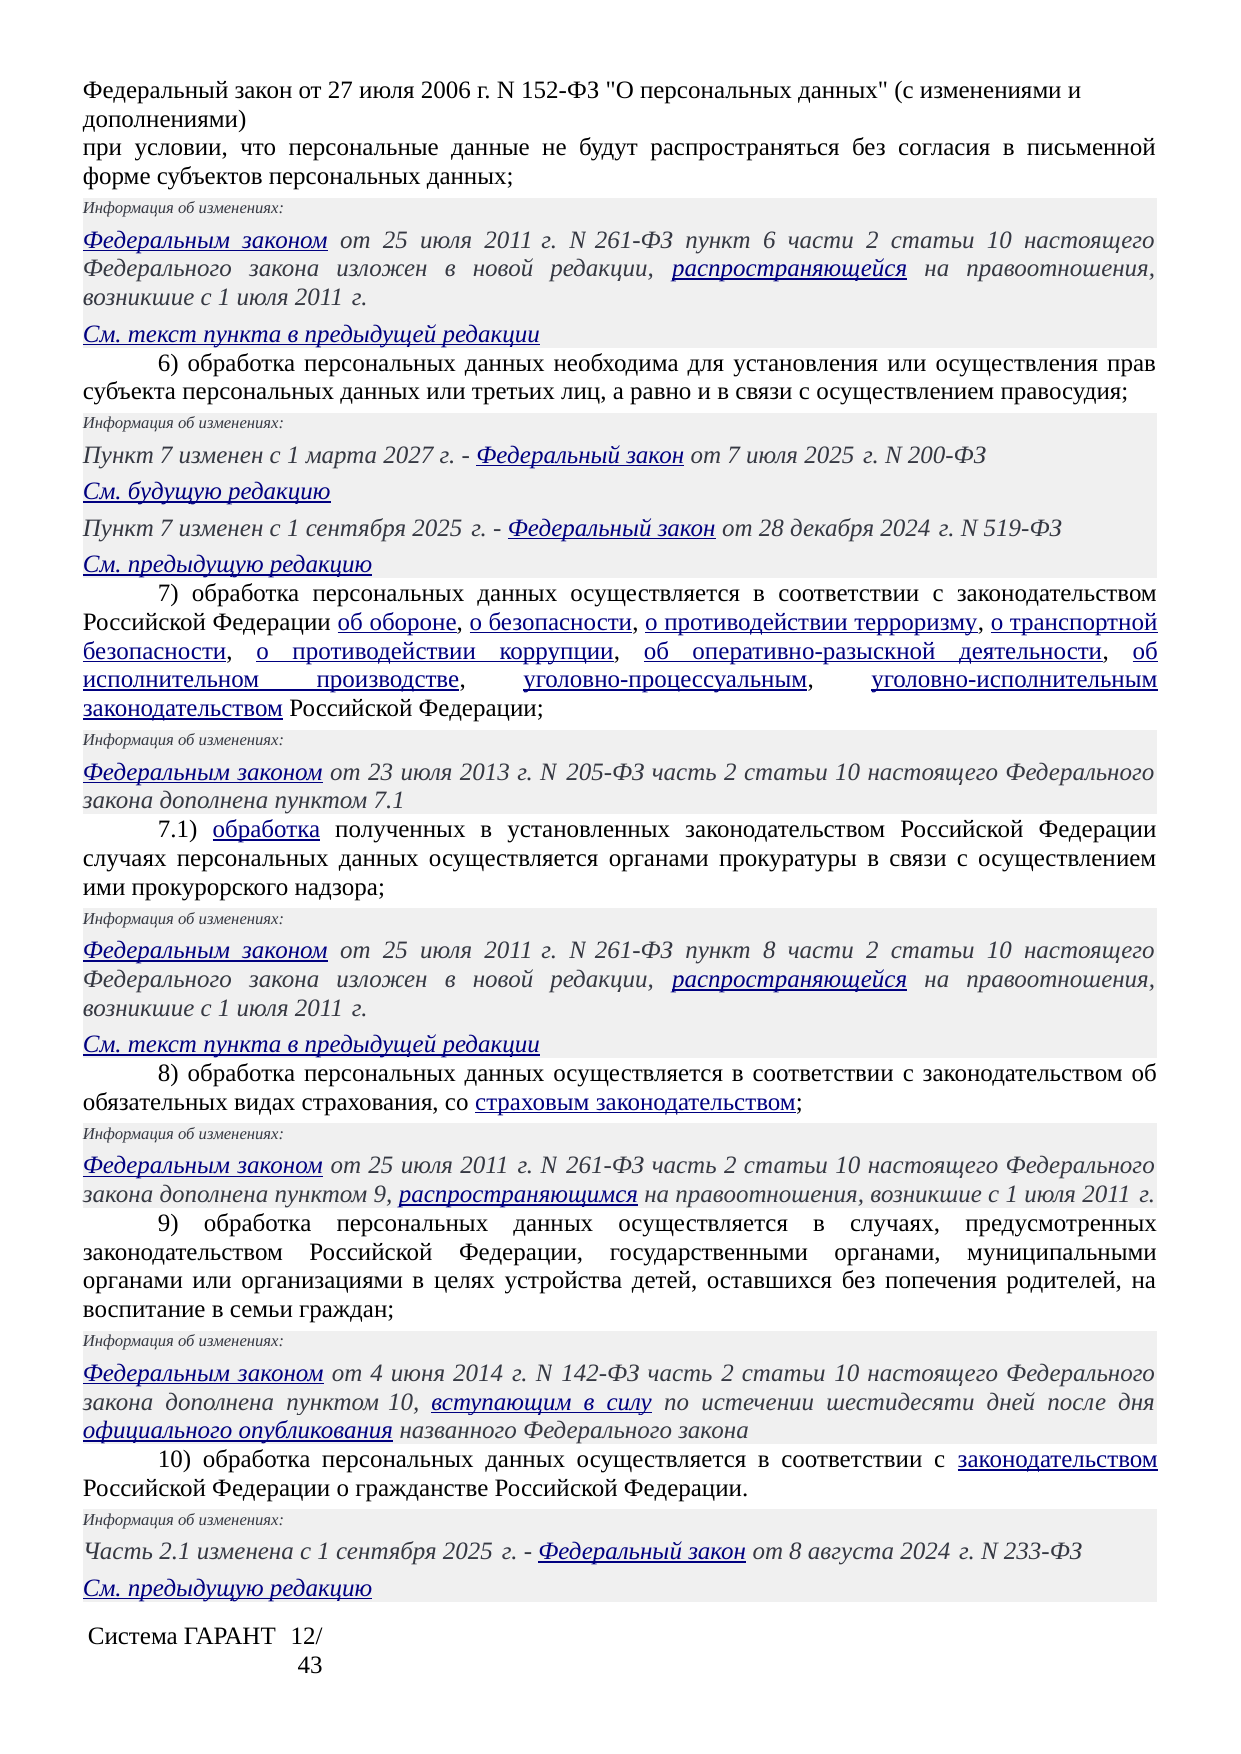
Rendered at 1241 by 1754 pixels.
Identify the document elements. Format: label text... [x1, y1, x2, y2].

text Федеральным законом от 25 июля 2011 г. N 261-ФЗ пункт 8 части 2 статьи 10 настоящего Федерального закона изложен в новой редакции, распространяющейся на правоотношения, возникшие с 1 июля 2011 г. [370, 993, 1157, 1022]
text Информация об изменениях: [286, 198, 1157, 217]
text Федеральным законом от 23 июля 2013 г. N 205-ФЗ часть 2 статьи 10 настоящего Федерального закона дополнена пунктом 7.1 [407, 786, 1157, 814]
text См. текст пункта в предыдущей редакции [542, 319, 1157, 348]
text См. предыдущую редакцию [374, 1573, 1157, 1602]
text 10) обработка персональных данных осуществляется в соответствии с законодательством Российской Федерации о гражданстве Российской Федерации. [83, 1444, 1157, 1502]
text при условии, что персональные данные не будут распространяться без согласия в письменной форме субъектов персональных данных; [83, 132, 1157, 190]
text Информация об изменениях: [83, 908, 1157, 928]
text См. будущую редакцию [333, 476, 1157, 505]
text Информация об изменениях: [286, 1509, 1157, 1528]
text Информация об изменениях: [286, 730, 1157, 749]
text Федеральным законом от 25 июля 2011 г. N 261-ФЗ пункт 6 части 2 статьи 10 настоящего Федерального закона изложен в новой редакции, распространяющейся на правоотношения, возникшие с 1 июля 2011 г. [370, 282, 1157, 311]
text Пункт 7 изменен с 1 марта 2027 г. - Федеральный закон от 7 июля 2025 г. N 200-ФЗ [988, 440, 1157, 469]
text См. предыдущую редакцию [83, 549, 1157, 578]
text 7.1) обработка полученных в установленных законодательством Российской Федерации случаях персональных данных осуществляется органами прокуратуры в связи с осуществлением ими прокурорского надзора; [83, 814, 1157, 901]
text Пункт 7 изменен с 1 сентября 2025 г. - Федеральный закон от 28 декабря 2024 г. N 519-ФЗ [1064, 513, 1157, 542]
text 8) обработка персональных данных осуществляется в соответствии с законодательством об обязательных видах страхования, со страховым законодательством; [83, 1058, 1157, 1116]
text Часть 2.1 изменена с 1 сентября 2025 г. - Федеральный закон от 8 августа 2024 г. N 233-ФЗ [1084, 1536, 1157, 1565]
text 6) обработка персональных данных необходима для установления или осуществления прав субъекта персональных данных или третьих лиц, а равно и в связи с осуществлением правосудия; [83, 348, 1157, 405]
text Информация об изменениях: [83, 1123, 1157, 1143]
text См. текст пункта в предыдущей редакции [83, 1029, 1157, 1058]
text 9) обработка персональных данных осуществляется в случаях, предусмотренных законодательством Российской Федерации, государственными органами, муниципальными органами или организациями в целях устройства детей, оставшихся без попечения родителей, на воспитание в семьи граждан; [83, 1208, 1157, 1323]
text Федеральным законом от 4 июня 2014 г. N 142-ФЗ часть 2 статьи 10 настоящего Федерального закона дополнена пунктом 10, вступающим в силу по истечении шестидесяти дней после дня официального опубликования названного Федерального закона [751, 1415, 1157, 1444]
text 7) обработка персональных данных осуществляется в соответствии с законодательством Российской Федерации об обороне, о безопасности, о противодействии терроризму, о транспортной безопасности, о противодействии коррупции, об оперативно-разыскной деятельности, об исполнительном производстве, уголовно-процессуальным, уголовно-исполнительным законодательством Российской Федерации; [83, 578, 1157, 722]
text Информация об изменениях: [286, 1331, 1157, 1350]
text Информация об изменениях: [286, 413, 1157, 432]
